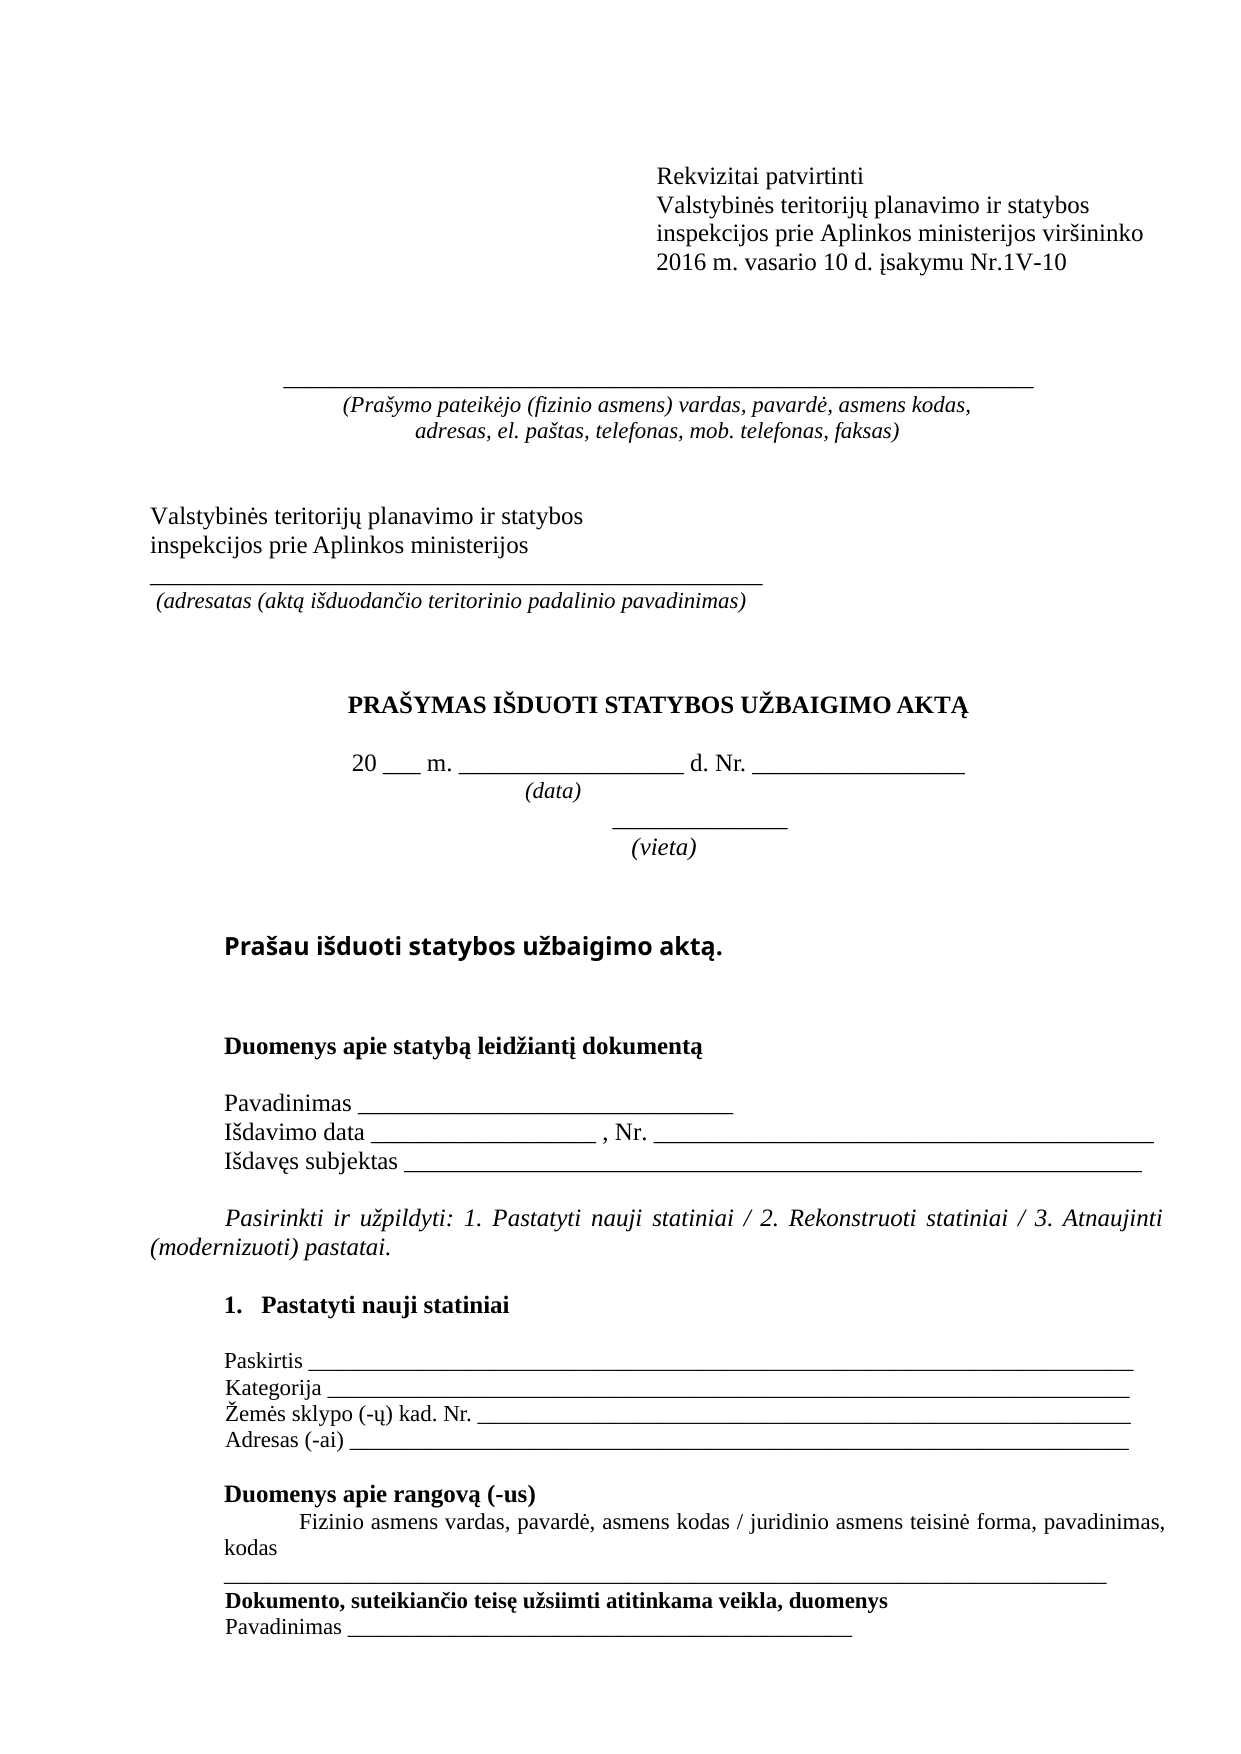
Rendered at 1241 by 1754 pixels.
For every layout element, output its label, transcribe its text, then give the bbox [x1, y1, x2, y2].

text Paskirtis ________________________________________________________________________ [150, 1347, 1167, 1374]
text Pavadinimas ____________________________________________ [150, 1613, 1167, 1639]
text Pavadinimas ______________________________ [150, 1088, 1167, 1117]
text Pasirinkti ir užpildyti: 1. Pastatyti nauji statiniai / 2. Rekonstruoti statiniai / 3. Atnaujinti (modernizuoti) pastatai. [150, 1203, 1167, 1261]
text Duomenys apie rangovą (-us) [224, 1479, 1167, 1508]
text Prašau išduoti statybos užbaigimo aktą. [150, 929, 1167, 963]
text Valstybinės teritorijų planavimo ir statybos [150, 190, 1167, 218]
text adresas, el. paštas, telefonas, mob. telefonas, faksas) [150, 417, 1167, 444]
text PRAŠYMAS IŠDUOTI STATYBOS UŽBAIGIMO AKTĄ [150, 691, 1167, 719]
text 2016 m. vasario 10 d. įsakymu Nr.1V-10 [150, 247, 1167, 276]
text 1. Pastatyti nauji statiniai [223, 1290, 1167, 1318]
text (data) [450, 777, 1167, 803]
text ______________ [150, 803, 1167, 832]
text Dokumento, suteikiančio teisę užsiimti atitinkama veikla, duomenys [150, 1587, 1167, 1613]
text Adresas (-ai) ____________________________________________________________________ [150, 1426, 1167, 1453]
text Duomenys apie statybą leidžiantį dokumentą [150, 1031, 1167, 1060]
text (vieta) [150, 832, 1167, 861]
text Žemės sklypo (-ų) kad. Nr. _________________________________________________________ [150, 1400, 1167, 1426]
text ____________________________________________________________ [150, 362, 1167, 391]
text Fizinio asmens vardas, pavardė, asmens kodas / juridinio asmens teisinė forma, pavadinimas, kodas _____________________________________________________________________________ [224, 1508, 1167, 1587]
text Rekvizitai patvirtinti [150, 161, 1167, 190]
text (adresatas (aktą išduodančio teritorinio padalinio pavadinimas) [150, 587, 1167, 614]
text Kategorija ______________________________________________________________________ [150, 1374, 1167, 1400]
text Valstybinės teritorijų planavimo ir statybos [150, 501, 1167, 530]
text _________________________________________________ [150, 559, 1167, 587]
text inspekcijos prie Aplinkos ministerijos [150, 530, 1167, 559]
text Išdavęs subjektas ___________________________________________________________ [150, 1146, 1167, 1175]
text Išdavimo data __________________ , Nr. ________________________________________ [150, 1117, 1167, 1146]
text 20 ___ m. __________________ d. Nr. _________________ [150, 748, 1167, 777]
text (Prašymo pateikėjo (fizinio asmens) vardas, pavardė, asmens kodas, [150, 391, 1167, 417]
text inspekcijos prie Aplinkos ministerijos viršininko [150, 218, 1167, 247]
